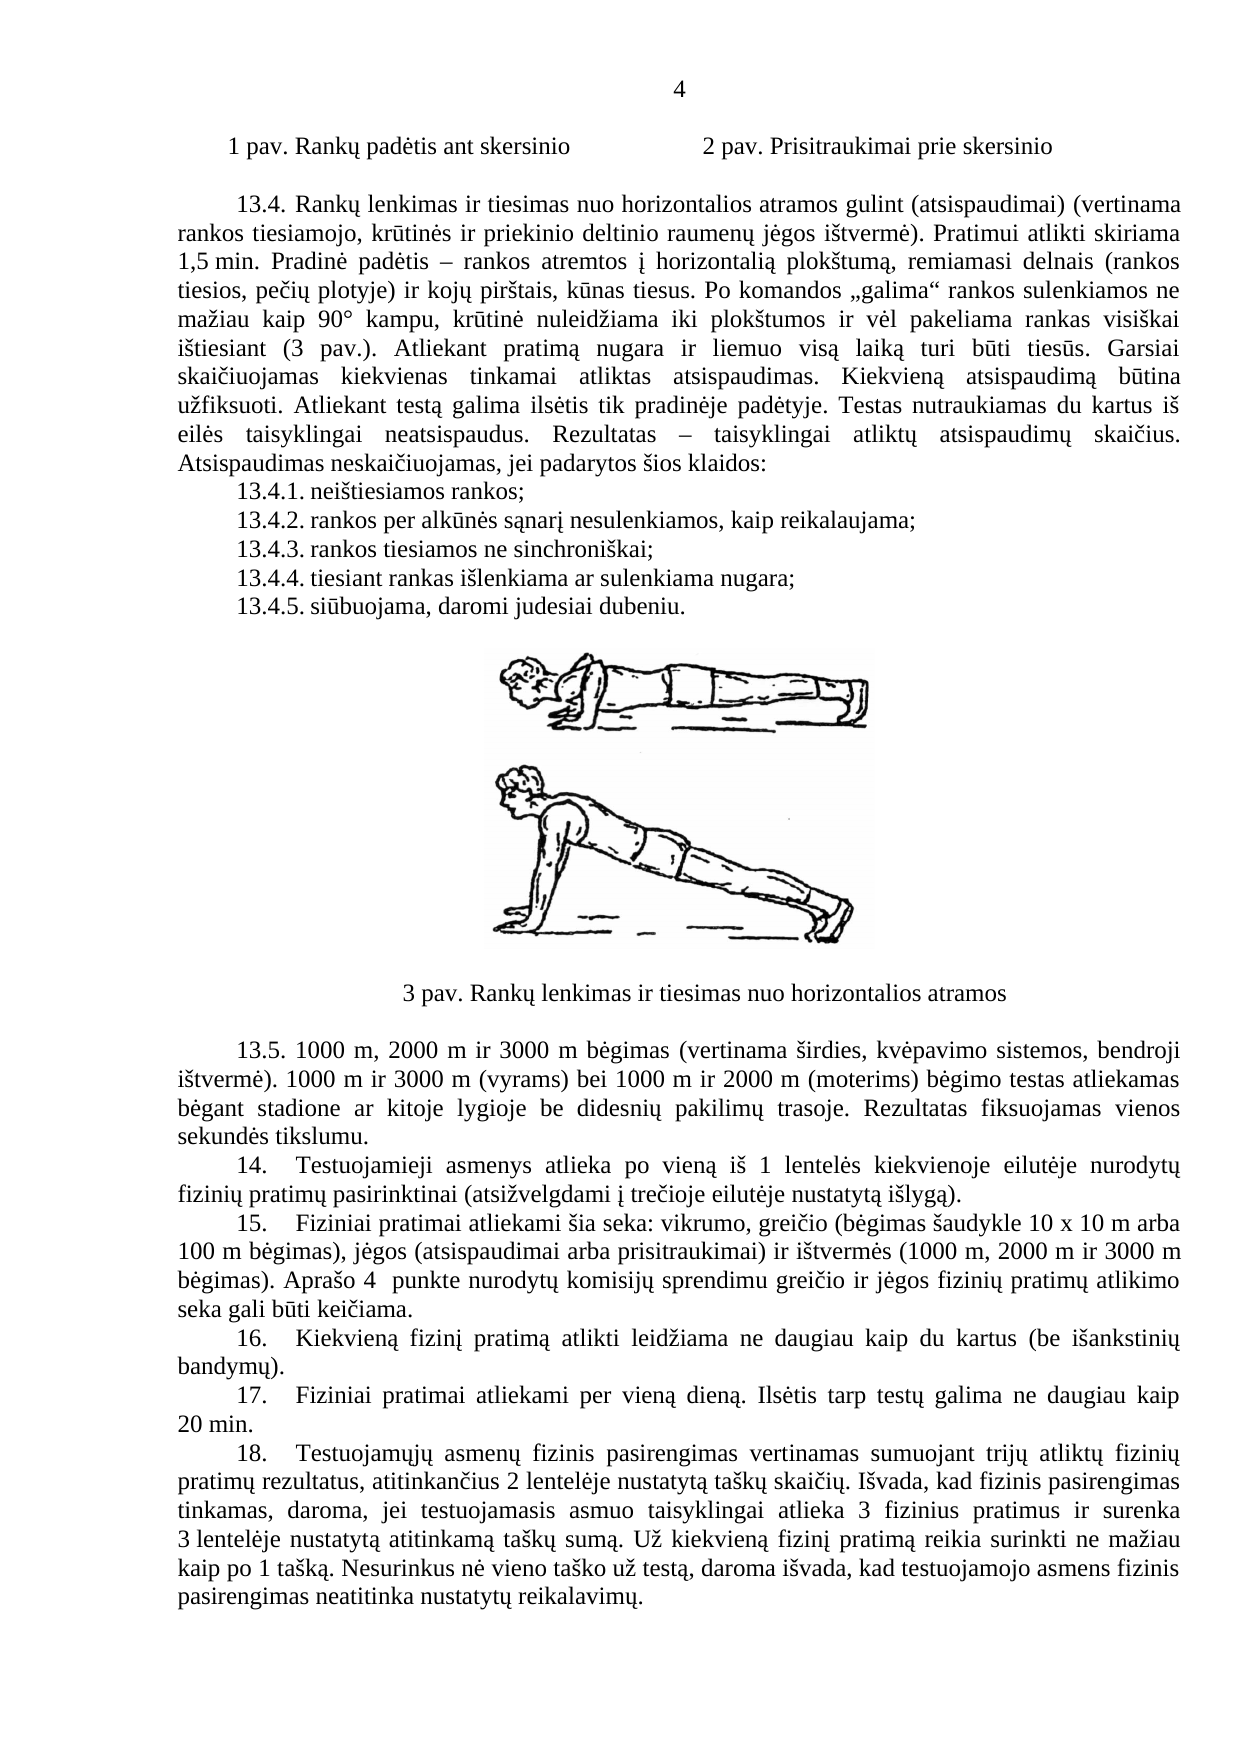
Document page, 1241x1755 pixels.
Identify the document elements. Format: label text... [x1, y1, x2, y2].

text 1 pav. Rankų padėtis ant skersinio 2 pav. Prisitraukimai prie skersinio [177, 131, 1181, 189]
text 13.4.3. rankos tiesiamos ne sinchroniškai; [177, 534, 1181, 563]
text 13.4.4. tiesiant rankas išlenkiama ar sulenkiama nugara; [177, 563, 1181, 591]
text 13.4.5. siūbuojama, daromi judesiai dubeniu. [177, 591, 1181, 620]
text 13.4.2. rankos per alkūnės sąnarį nesulenkiamos, kaip reikalaujama; [177, 505, 1181, 534]
subtitle 13.5. 1000 m, 2000 m ir 3000 m bėgimas (vertinama širdies, kvėpavimo sistemos, bendroji ištvermė). 1000 m ir 3000 m (vyrams) bei 1000 m ir 2000 m (moterims) bėgimo testas atliekamas bėgant stadione ar kitoje lygioje be didesnių pakilimų trasoje. Rezultatas fiksuojamas vienos sekundės tikslumu. [177, 1035, 1181, 1150]
text 18. Testuojamųjų asmenų fizinis pasirengimas vertinamas sumuojant trijų atliktų fizinių pratimų rezultatus, atitinkančius 2 lentelėje nustatytą taškų skaičių. Išvada, kad fizinis pasirengimas tinkamas, daroma, jei testuojamasis asmuo taisyklingai atlieka 3 fizinius pratimus ir surenka 3 lentelėje nustatytą atitinkamą taškų sumą. Už kiekvieną fizinį pratimą reikia surinkti ne mažiau kaip po 1 tašką. Nesurinkus nė vieno taško už testą, daroma išvada, kad testuojamojo asmens fizinis pasirengimas neatitinka nustatytų reikalavimų. [177, 1438, 1181, 1610]
text 14. Testuojamieji asmenys atlieka po vieną iš 1 lentelės kiekvienoje eilutėje nurodytų fizinių pratimų pasirinktinai (atsižvelgdami į trečioje eilutėje nustatytą išlygą). [177, 1150, 1181, 1208]
text 17. Fiziniai pratimai atliekami per vieną dieną. Ilsėtis tarp testų galima ne daugiau kaip 20 min. [177, 1380, 1181, 1438]
text 13.4.1. neištiesiamos rankos; [177, 476, 1181, 505]
text 15. Fiziniai pratimai atliekami šia seka: vikrumo, greičio (bėgimas šaudykle 10 x 10 m arba 100 m bėgimas), jėgos (atsispaudimai arba prisitraukimai) ir ištvermės (1000 m, 2000 m ir 3000 m bėgimas). Aprašo 4 punkte nurodytų komisijų sprendimu greičio ir jėgos fizinių pratimų atlikimo seka gali būti keičiama. [177, 1208, 1181, 1323]
text 16. Kiekvieną fizinį pratimą atlikti leidžiama ne daugiau kaip du kartus (be išankstinių bandymų). [177, 1323, 1181, 1380]
text 3 pav. Rankų lenkimas ir tiesimas nuo horizontalios atramos [402, 978, 1181, 1006]
text 13.4. Rankų lenkimas ir tiesimas nuo horizontalios atramos gulint (atsispaudimai) (vertinama rankos tiesiamojo, krūtinės ir priekinio deltinio raumenų jėgos ištvermė). Pratimui atlikti skiriama 1,5 min. Pradinė padėtis – rankos atremtos į horizontalią plokštumą, remiamasi delnais (rankos tiesios, pečių plotyje) ir kojų pirštais, kūnas tiesus. Po komandos „galima“ rankos sulenkiamos ne mažiau kaip 90° kampu, krūtinė nuleidžiama iki plokštumos ir vėl pakeliama rankas visiškai ištiesiant (3 pav.). Atliekant pratimą nugara ir liemuo visą laiką turi būti tiesūs. Garsiai skaičiuojamas kiekvienas tinkamai atliktas atsispaudimas. Kiekvieną atsispaudimą būtina užfiksuoti. Atliekant testą galima ilsėtis tik pradinėje padėtyje. Testas nutraukiamas du kartus iš eilės taisyklingai neatsispaudus. Rezultatas – taisyklingai atliktų atsispaudimų skaičius. Atsispaudimas neskaičiuojamas, jei padarytos šios klaidos: [177, 189, 1181, 476]
